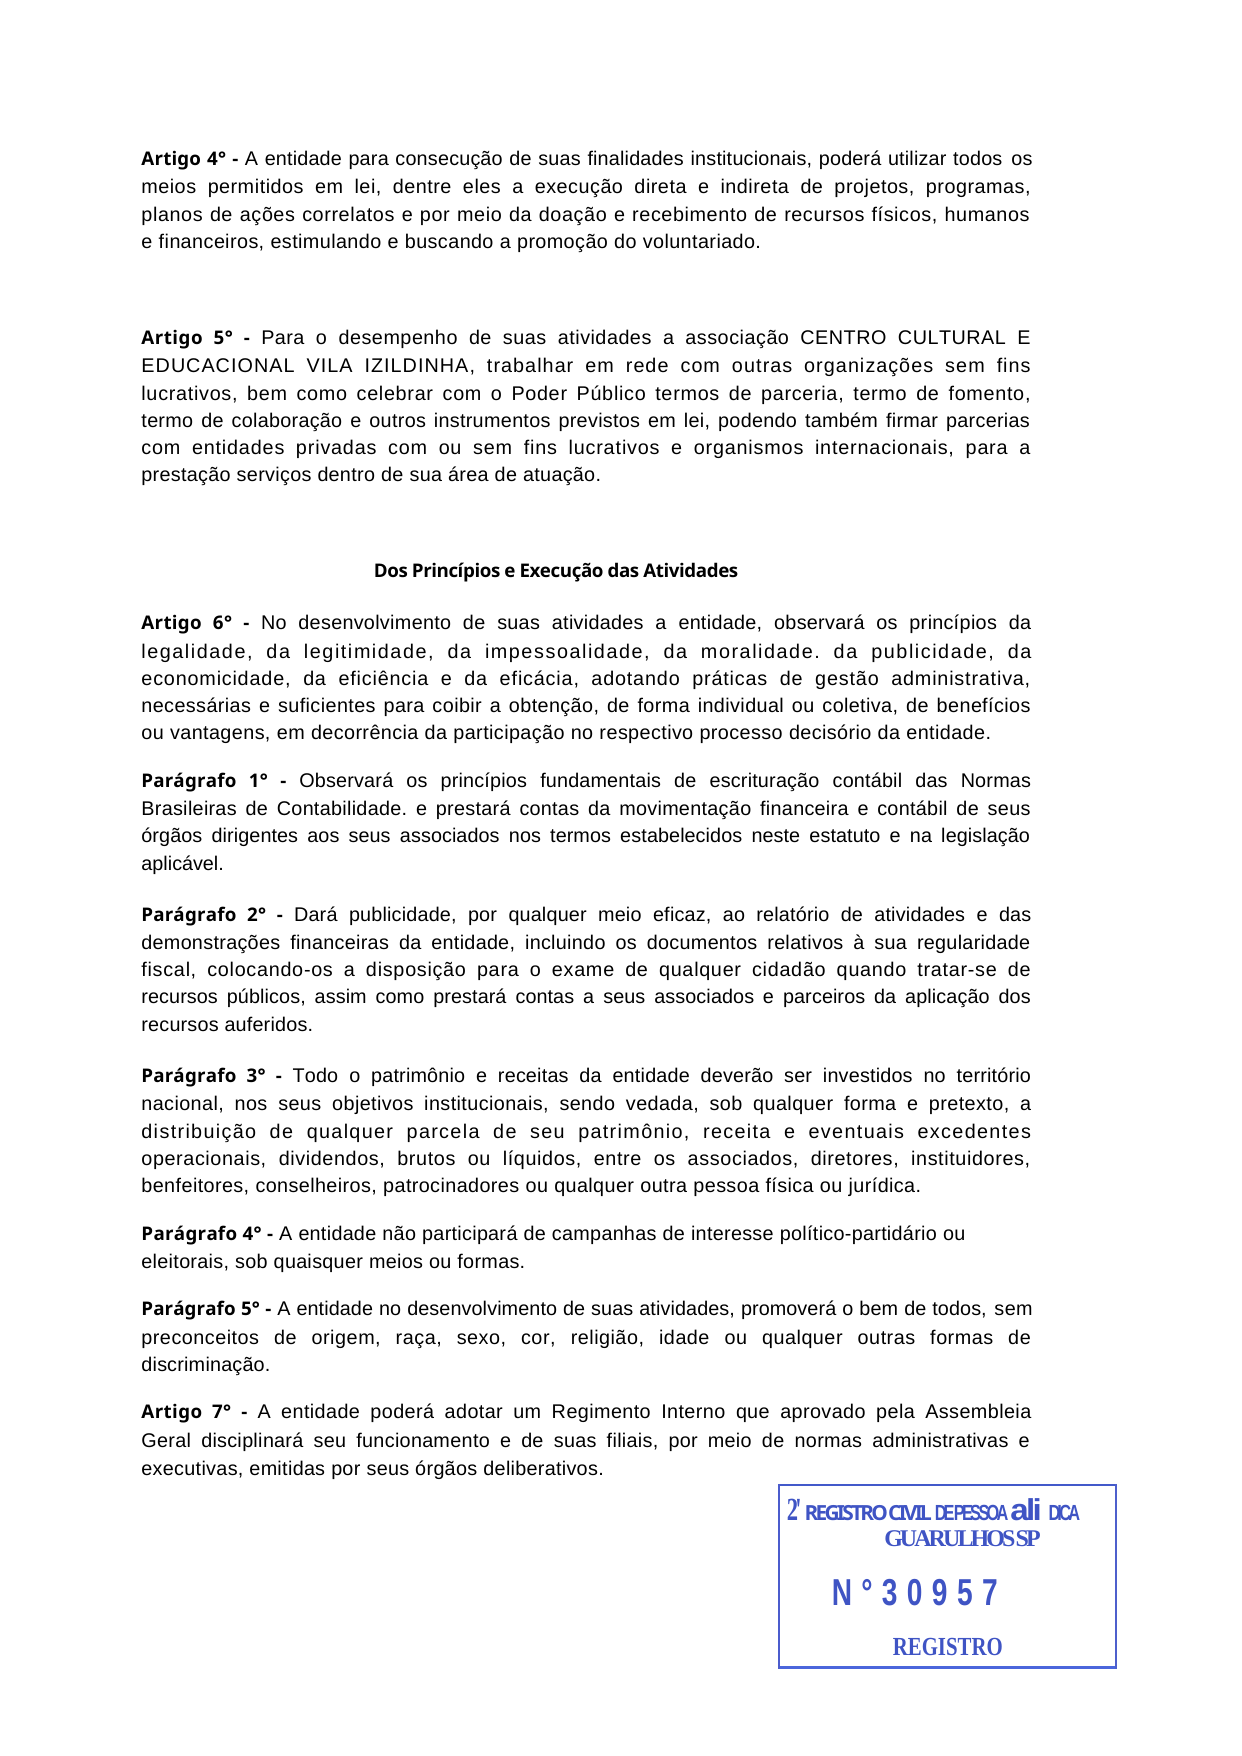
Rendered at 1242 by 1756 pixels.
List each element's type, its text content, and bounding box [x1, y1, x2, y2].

table_header 2' REGISTRO CIVIL DE PESSOA ali DICA GUARULHOS SP N°30957 REGISTRO [780, 1486, 1115, 1666]
text Artigo 5° - Para o desempenho de suas atividades a associação CENTRO CULTURAL E EDUCACIONAL VILA IZILDINHA, trabalhar em rede com outras organizações sem fins lucrativos, bem como celebrar com o Poder Público termos de parceria, termo de fomento, termo de colaboração e outros instrumentos previstos em lei, podendo também firmar parcerias com entidades privadas com ou sem fins lucrativos e organismos internacionais, para a prestação serviços dentro de sua área de atuação. [141, 324, 1032, 486]
text Dos Princípios e Execução das Atividades [374, 558, 1122, 583]
text Parágrafo 4° - A entidade não participará de campanhas de interesse político-partidário ou eleitorais, sob quaisquer meios ou formas. [141, 1220, 1032, 1272]
text Parágrafo 5° - A entidade no desenvolvimento de suas atividades, promoverá o bem de todos, sem preconceitos de origem, raça, sexo, cor, religião, idade ou qualquer outras formas de discriminação. [141, 1296, 1032, 1376]
text Parágrafo 1° - Observará os princípios fundamentais de escrituração contábil das Normas Brasileiras de Contabilidade. e prestará contas da movimentação financeira e contábil de seus órgãos dirigentes aos seus associados nos termos estabelecidos neste estatuto e na legislação aplicável. [141, 767, 1032, 874]
text Parágrafo 2° - Dará publicidade, por qualquer meio eficaz, ao relatório de atividades e das demonstrações financeiras da entidade, incluindo os documentos relativos à sua regularidade fiscal, colocando-os a disposição para o exame de qualquer cidadão quando tratar-se de recursos públicos, assim como prestará contas a seus associados e parceiros da aplicação dos recursos auferidos. [141, 901, 1032, 1035]
text Artigo 7° - A entidade poderá adotar um Regimento Interno que aprovado pela Assembleia Geral disciplinará seu funcionamento e de suas filiais, por meio de normas administrativas e executivas, emitidas por seus órgãos deliberativos. [141, 1399, 1032, 1479]
text Artigo 6° - No desenvolvimento de suas atividades a entidade, observará os princípios da legalidade, da legitimidade, da impessoalidade, da moralidade. da publicidade, da economicidade, da eficiência e da eficácia, adotando práticas de gestão administrativa, necessárias e suficientes para coibir a obtenção, de forma individual ou coletiva, de benefícios ou vantagens, em decorrência da participação no respectivo processo decisório da entidade. [141, 609, 1032, 744]
text Parágrafo 3° - Todo o patrimônio e receitas da entidade deverão ser investidos no território nacional, nos seus objetivos institucionais, sendo vedada, sob qualquer forma e pretexto, a distribuição de qualquer parcela de seu patrimônio, receita e eventuais excedentes operacionais, dividendos, brutos ou líquidos, entre os associados, diretores, instituidores, benfeitores, conselheiros, patrocinadores ou qualquer outra pessoa física ou jurídica. [141, 1062, 1032, 1197]
text Artigo 4° - A entidade para consecução de suas finalidades institucionais, poderá utilizar todos os meios permitidos em lei, dentre eles a execução direta e indireta de projetos, programas, planos de ações correlatos e por meio da doação e recebimento de recursos físicos, humanos e financeiros, estimulando e buscando a promoção do voluntariado. [141, 145, 1032, 252]
